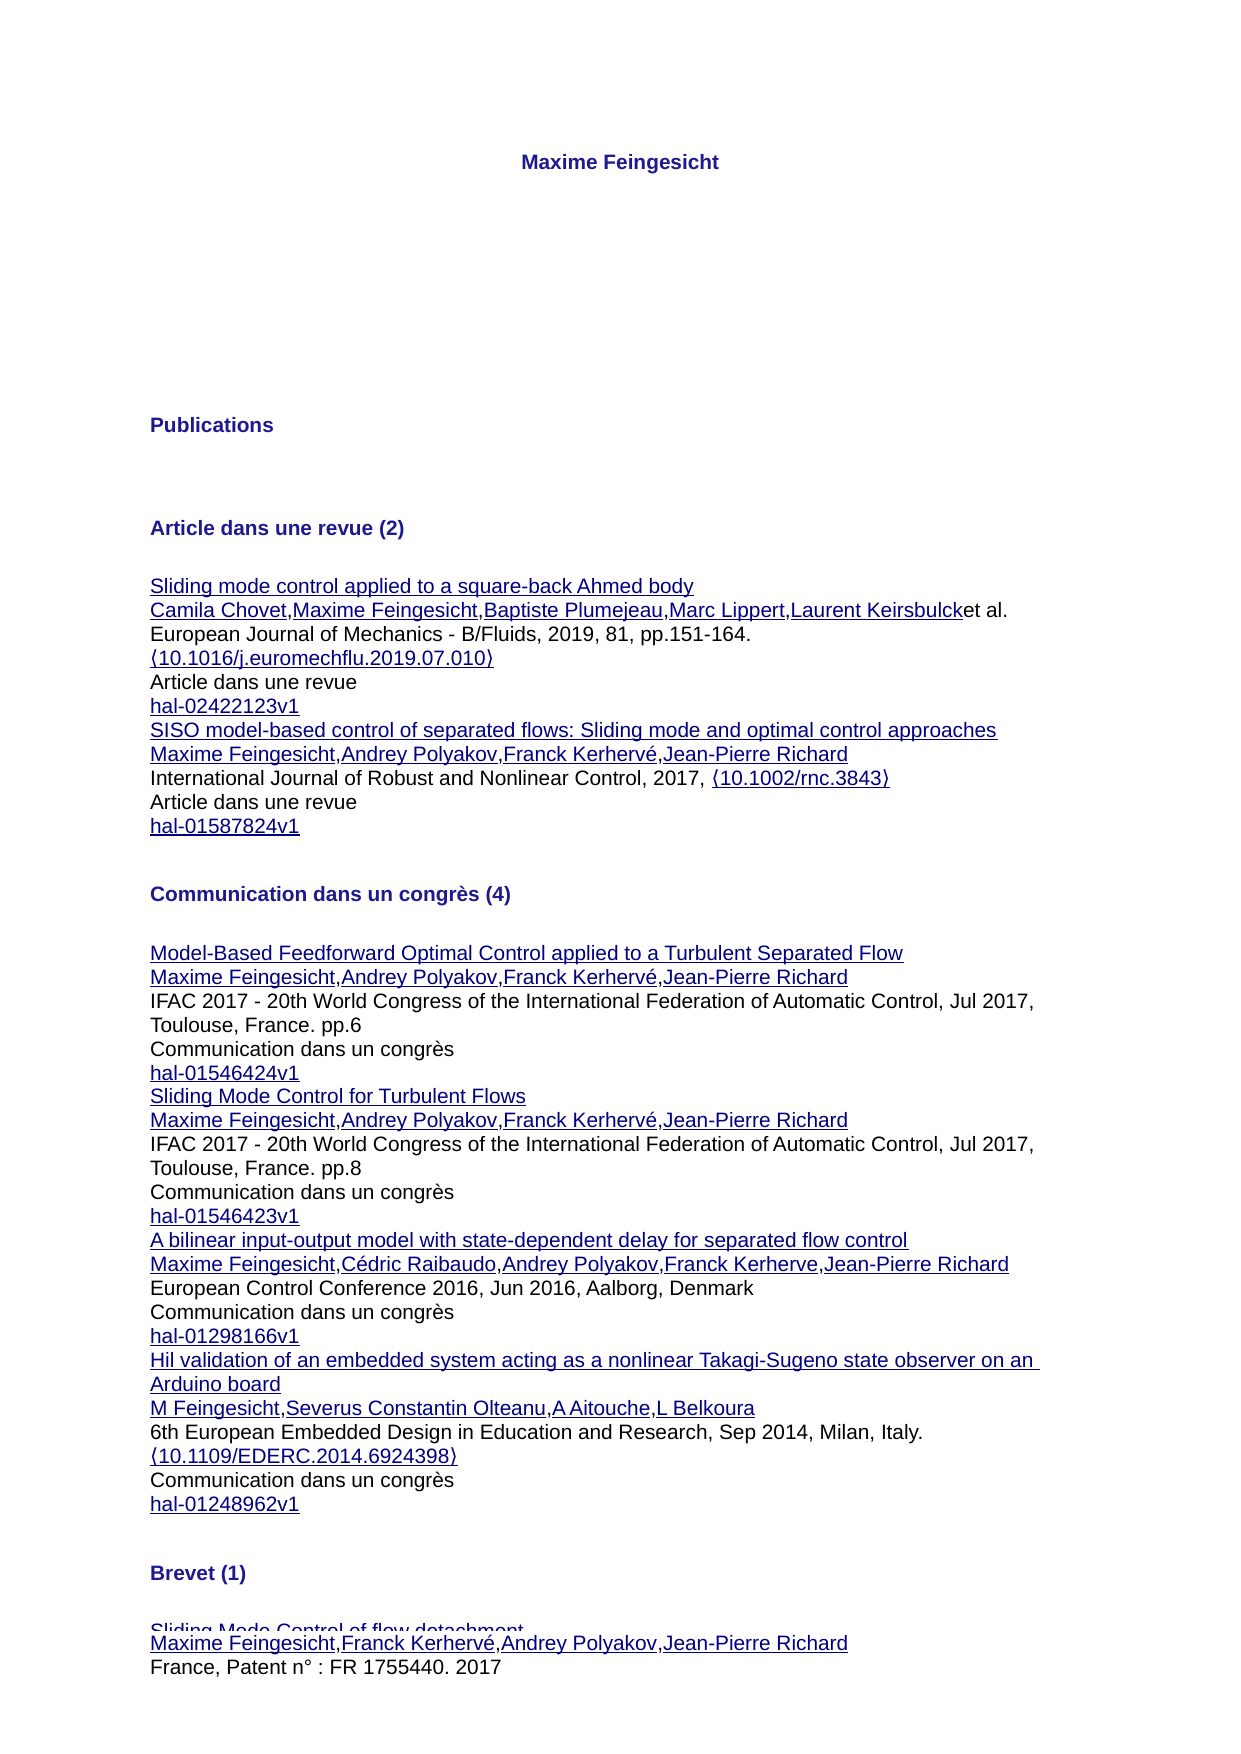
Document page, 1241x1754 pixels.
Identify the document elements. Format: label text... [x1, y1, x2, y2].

table_cell Sliding Mode Control for Turbulent Flows Maxime Feingesicht,Andrey Polyakov,Franck Kerhervé,Jean-Pierre Richard IFAC 2017 - 20th World Congress of the International Federation of Automatic Control, Jul 2017, Toulouse, France. pp.8 Communication dans un congrès hal-01546423v1 [150, 1084, 1090, 1228]
subtitle Communication dans un congrès (4) [150, 882, 1090, 906]
subtitle Brevet (1) [150, 1560, 1090, 1584]
subtitle Article dans une revue (2) [150, 516, 1090, 539]
table_cell A bilinear input-output model with state-dependent delay for separated flow control Maxime Feingesicht,Cédric Raibaudo,Andrey Polyakov,Franck Kerherve,Jean-Pierre Richard European Control Conference 2016, Jun 2016, Aalborg, Denmark Communication dans un congrès hal-01298166v1 [150, 1228, 1090, 1348]
table_header Sliding mode control applied to a square-back Ahmed body Camila Chovet,Maxime Feingesicht,Baptiste Plumejeau,Marc Lippert,Laurent Keirsbulcket al. European Journal of Mechanics - B/Fluids, 2019, 81, pp.151-164. ⟨10.1016/j.euromechflu.2019.07.010⟩ Article dans une revue hal-02422123v1 [150, 574, 1090, 718]
table_header Model-Based Feedforward Optimal Control applied to a Turbulent Separated Flow Maxime Feingesicht,Andrey Polyakov,Franck Kerhervé,Jean-Pierre Richard IFAC 2017 - 20th World Congress of the International Federation of Automatic Control, Jul 2017, Toulouse, France. pp.6 Communication dans un congrès hal-01546424v1 [150, 941, 1090, 1084]
table_cell Hil validation of an embedded system acting as a nonlinear Takagi-Sugeno state observer on an Arduino board M Feingesicht,Severus Constantin Olteanu,A Aitouche,L Belkoura 6th European Embedded Design in Education and Research, Sep 2014, Milan, Italy. ⟨10.1109/EDERC.2014.6924398⟩ Communication dans un congrès hal-01248962v1 [150, 1348, 1090, 1516]
table_cell SISO model-based control of separated flows: Sliding mode and optimal control approaches Maxime Feingesicht,Andrey Polyakov,Franck Kerhervé,Jean-Pierre Richard International Journal of Robust and Nonlinear Control, 2017, ⟨10.1002/rnc.3843⟩ Article dans une revue hal-01587824v1 [150, 718, 1090, 837]
table_header Sliding Mode Control of flow detachment Maxime Feingesicht,Franck Kerhervé,Andrey Polyakov,Jean-Pierre Richard France, Patent n° : FR 1755440. 2017 [150, 1619, 1090, 1679]
subtitle Maxime Feingesicht [150, 150, 1090, 174]
subtitle Publications [150, 412, 1090, 436]
